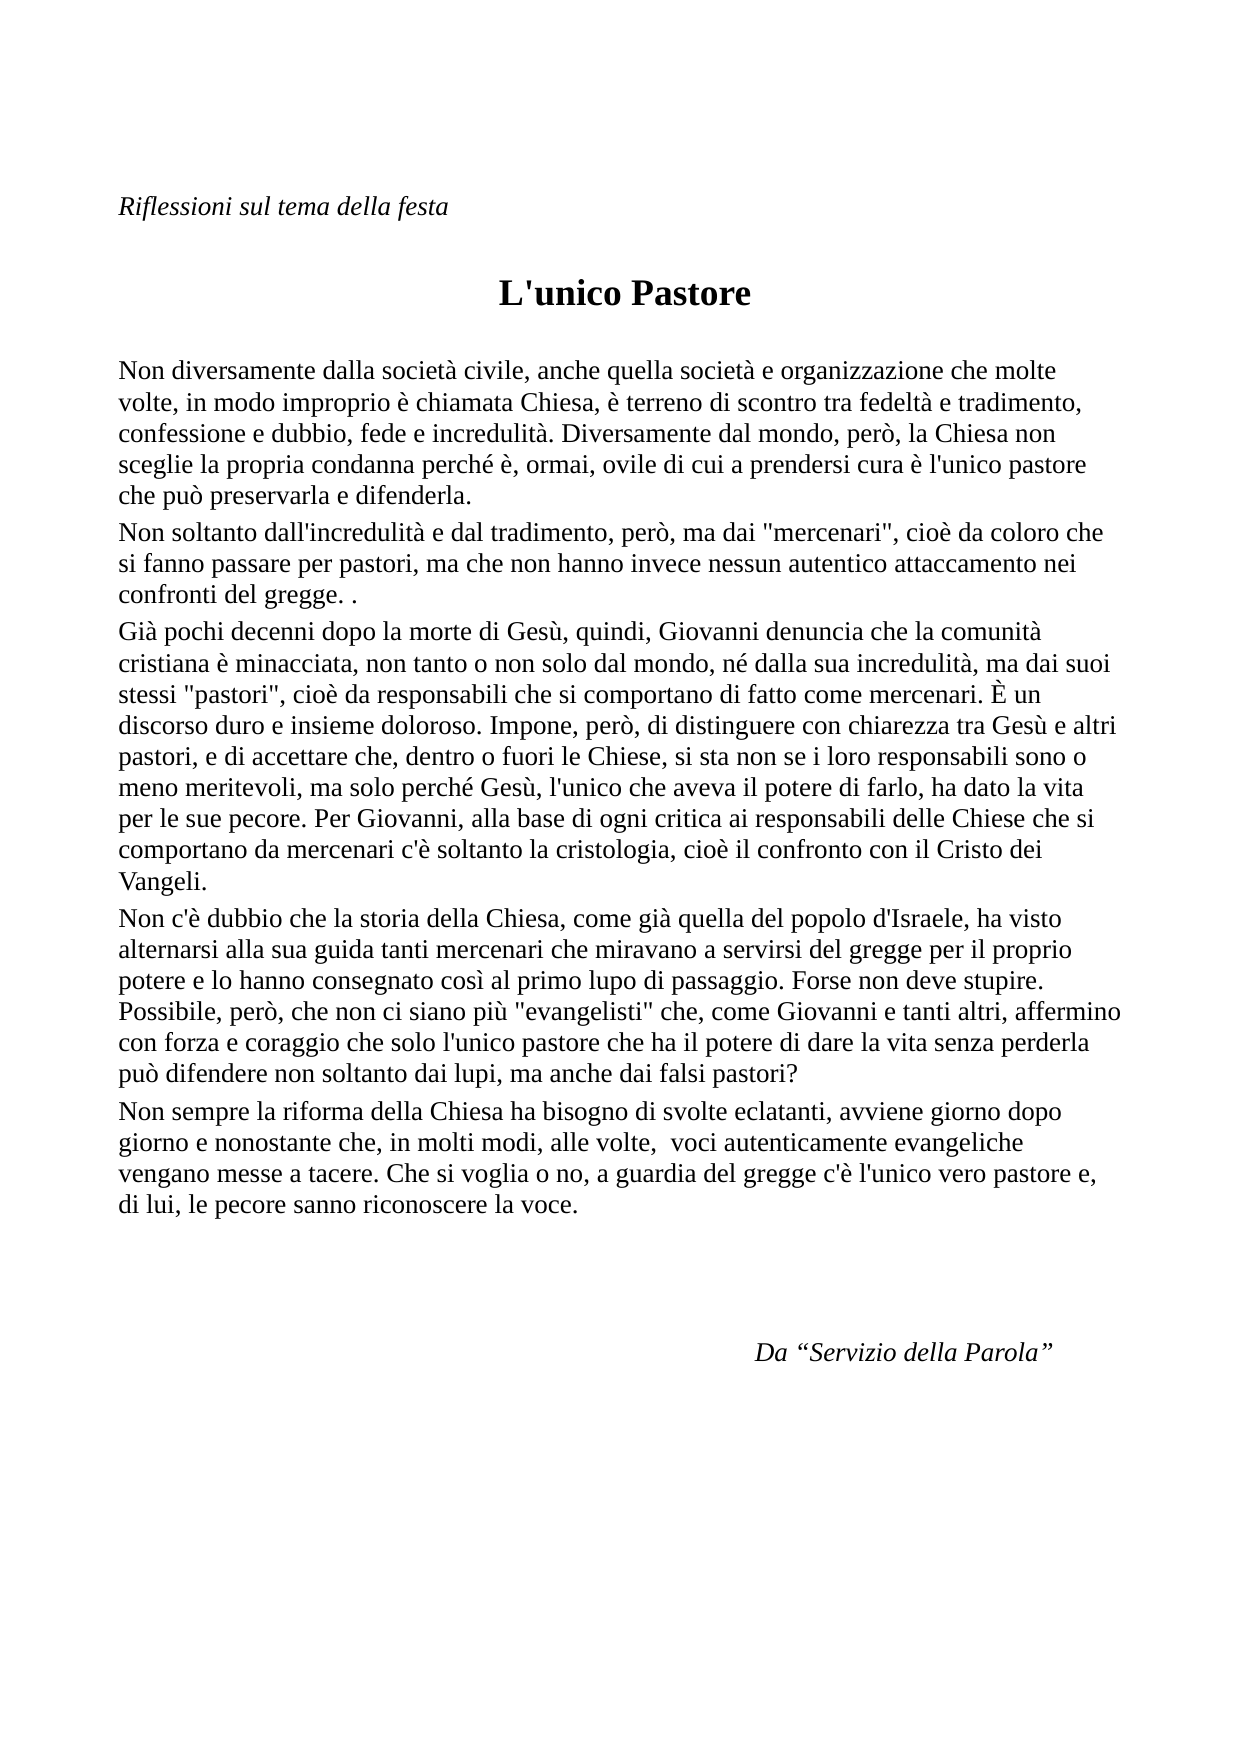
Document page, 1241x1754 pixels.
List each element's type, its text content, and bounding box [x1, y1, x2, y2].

text Non c'è dubbio che la storia della Chiesa, come già quella del popolo d'Israele, ha visto alternarsi alla sua guida tanti mercenari che miravano a servirsi del gregge per il proprio potere e lo hanno consegnato così al primo lupo di passaggio. Forse non deve stupire. Possibile, però, che non ci siano più "evangelisti" che, come Giovanni e tanti altri, affermino con forza e coraggio che solo l'unico pastore che ha il potere di dare la vita senza perderla può difendere non soltanto dai lupi, ma anche dai falsi pastori? [118, 902, 1122, 1089]
text Già pochi decenni dopo la morte di Gesù, quindi, Giovanni denuncia che la comunità cristiana è minacciata, non tanto o non solo dal mondo, né dalla sua incredulità, ma dai suoi stessi "pastori", cioè da responsabili che si comportano di fatto come mercenari. È un discorso duro e insieme doloroso. Impone, però, di distinguere con chiarezza tra Gesù e altri pastori, e di accettare che, dentro o fuori le Chiese, si sta non se i loro responsabili sono o meno meritevoli, ma solo perché Gesù, l'unico che aveva il potere di farlo, ha dato la vita per le sue pecore. Per Giovanni, alla base di ogni critica ai responsabili delle Chiese che si comportano da mercenari c'è soltanto la cristologia, cioè il confronto con il Cristo dei Vangeli. [118, 616, 1122, 896]
text Non diversamente dalla società civile, anche quella società e organizzazione che molte volte, in modo improprio è chiamata Chiesa, è terreno di scontro tra fedeltà e tradimento, confessione e dubbio, fede e incredulità. Diversamente dal mondo, però, la Chiesa non sceglie la propria condanna perché è, ormai, ovile di cui a prendersi cura è l'unico pastore che può preservarla e difenderla. [118, 354, 1122, 510]
text L'unico Pastore [118, 271, 1122, 314]
text Non soltanto dall'incredulità e dal tradimento, però, ma dai "mercenari", cioè da coloro che si fanno passare per pastori, ma che non hanno invece nessun autentico attaccamento nei confronti del gregge. . [118, 516, 1122, 609]
text Da “Servizio della Parola” [118, 1336, 1122, 1367]
text Riflessioni sul tema della festa [118, 191, 1122, 222]
text Non sempre la riforma della Chiesa ha bisogno di svolte eclatanti, avviene giorno dopo giorno e nonostante che, in molti modi, alle volte, voci autenticamente evangeliche vengano messe a tacere. Che si voglia o no, a guardia del gregge c'è l'unico vero pastore e, di lui, le pecore sanno riconoscere la voce. [118, 1094, 1122, 1219]
